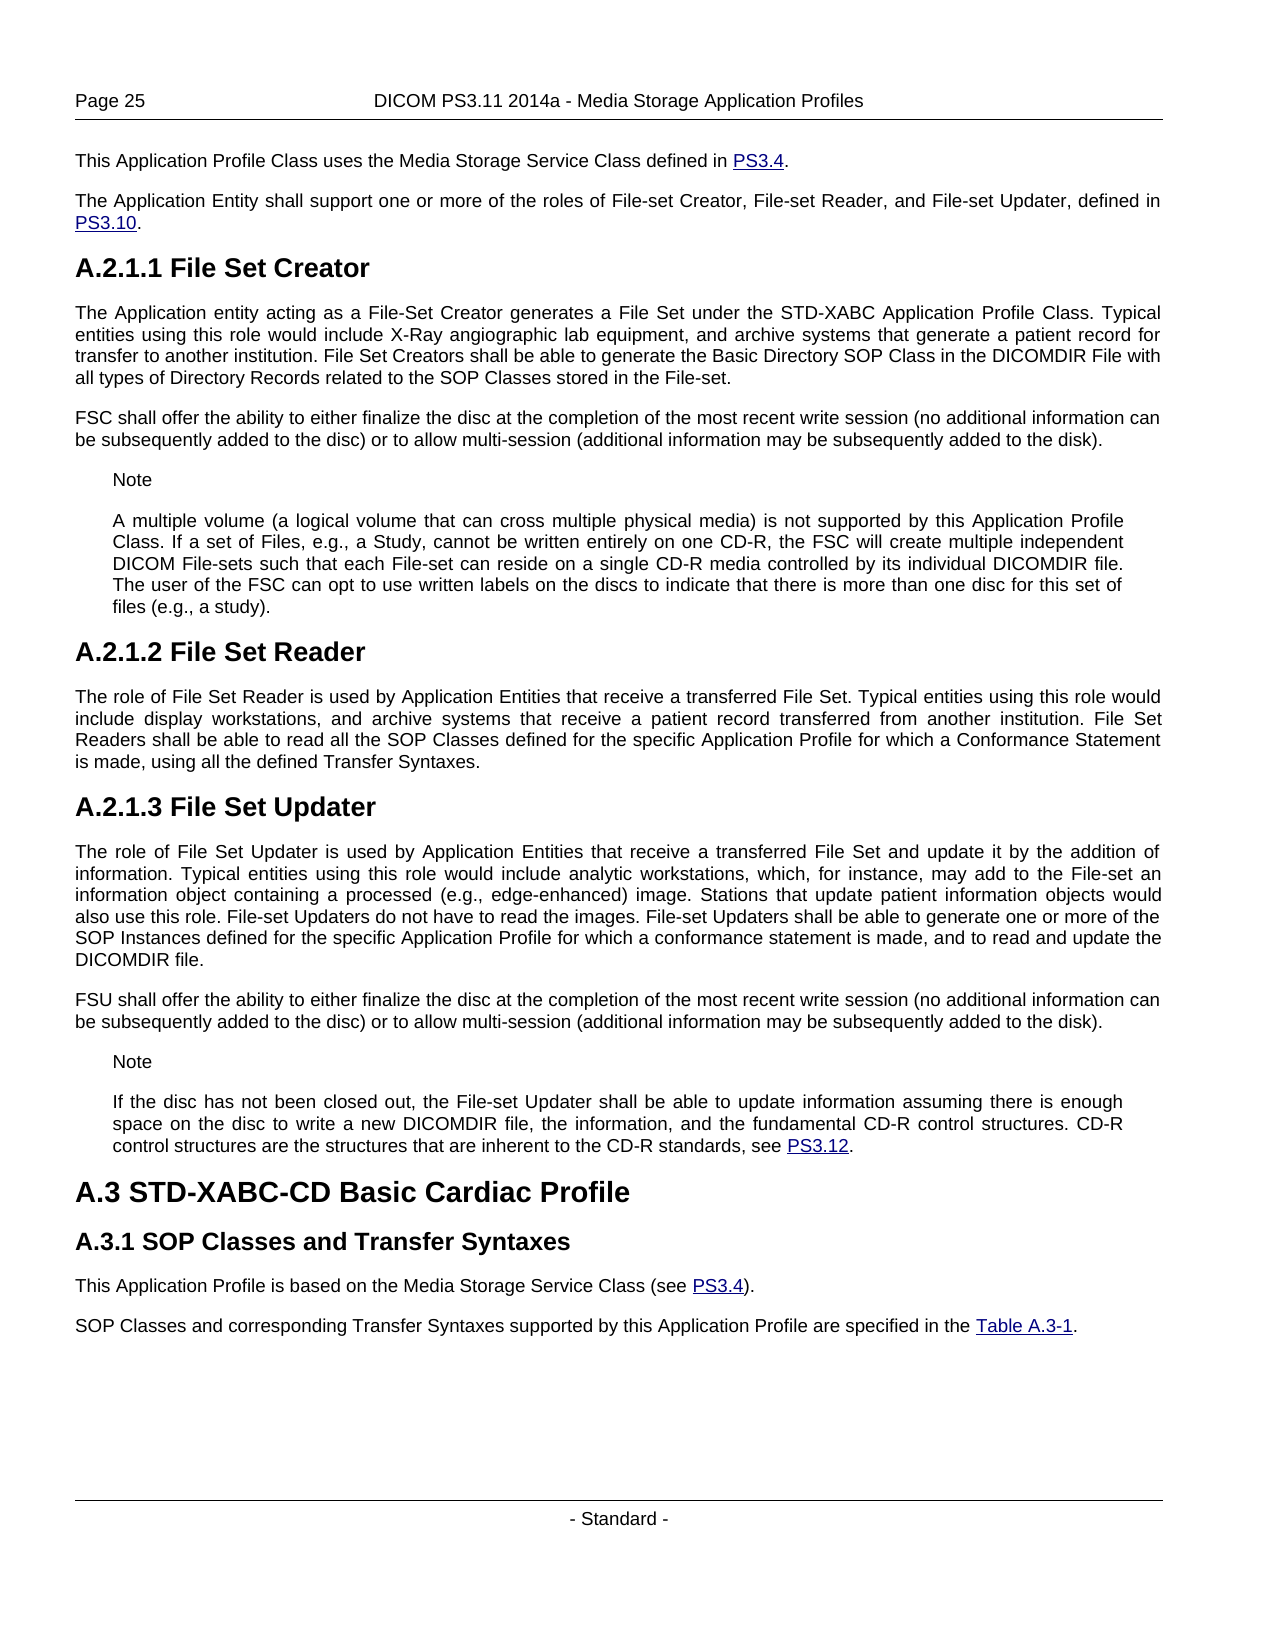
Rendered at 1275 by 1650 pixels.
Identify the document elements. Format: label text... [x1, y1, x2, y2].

text The Application entity acting as a File-Set Creator generates a File Set under the STD-XABC Application Profile Class. Typical entities using this role would include X-Ray angiographic lab equipment, and archive systems that generate a patient record for transfer to another institution. File Set Creators shall be able to generate the Basic Directory SOP Class in the DICOMDIR File with all types of Directory Records related to the SOP Classes stored in the File-set. [75, 302, 1162, 388]
text A.3.1 SOP Classes and Transfer Syntaxes [75, 1227, 1162, 1256]
text The role of File Set Updater is used by Application Entities that receive a transferred File Set and update it by the addition of information. Typical entities using this role would include analytic workstations, which, for instance, may add to the File-set an information object containing a processed (e.g., edge-enhanced) image. Stations that update patient information objects would also use this role. File-set Updaters do not have to read the images. File-set Updaters shall be able to generate one or more of the SOP Instances defined for the specific Application Profile for which a conformance statement is made, and to read and update the DICOMDIR file. [75, 841, 1162, 970]
text If the disc has not been closed out, the File-set Updater shall be able to update information assuming there is enough space on the disc to write a new DICOMDIR file, the information, and the fundamental CD-R control structures. CD-R control structures are the structures that are inherent to the CD-R standards, see PS3.12. [112, 1091, 1125, 1156]
text This Application Profile Class uses the Media Storage Service Class defined in PS3.4. [75, 150, 1162, 172]
text FSC shall offer the ability to either finalize the disc at the completion of the most recent write session (no additional information can be subsequently added to the disc) or to allow multi-session (additional information may be subsequently added to the disk). [75, 407, 1162, 450]
text The Application Entity shall support one or more of the roles of File-set Creator, File-set Reader, and File-set Updater, defined in PS3.10. [75, 190, 1162, 233]
text A.2.1.3 File Set Updater [75, 791, 1162, 822]
text A.2.1.2 File Set Reader [75, 636, 1162, 667]
text A multiple volume (a logical volume that can cross multiple physical media) is not supported by this Application Profile Class. If a set of Files, e.g., a Study, cannot be written entirely on one CD-R, the FSC will create multiple independent DICOM File-sets such that each File-set can reside on a single CD-R media controlled by its individual DICOMDIR file. The user of the FSC can opt to use written labels on the discs to indicate that there is more than one disc for this set of files (e.g., a study). [112, 509, 1125, 617]
text A.2.1.1 File Set Creator [75, 252, 1162, 283]
text This Application Profile is based on the Media Storage Service Class (see PS3.4). [75, 1274, 1162, 1296]
text Note [112, 469, 1125, 491]
text FSU shall offer the ability to either finalize the disc at the completion of the most recent write session (no additional information can be subsequently added to the disc) or to allow multi-session (additional information may be subsequently added to the disk). [75, 989, 1162, 1032]
text Note [112, 1051, 1125, 1072]
text A.3 STD-XABC-CD Basic Cardiac Profile [75, 1175, 1162, 1208]
text SOP Classes and corresponding Transfer Syntaxes supported by this Application Profile are specified in the Table A.3-1. [75, 1315, 1162, 1336]
text The role of File Set Reader is used by Application Entities that receive a transferred File Set. Typical entities using this role would include display workstations, and archive systems that receive a patient record transferred from another institution. File Set Readers shall be able to read all the SOP Classes defined for the specific Application Profile for which a Conformance Statement is made, using all the defined Transfer Syntaxes. [75, 686, 1162, 772]
